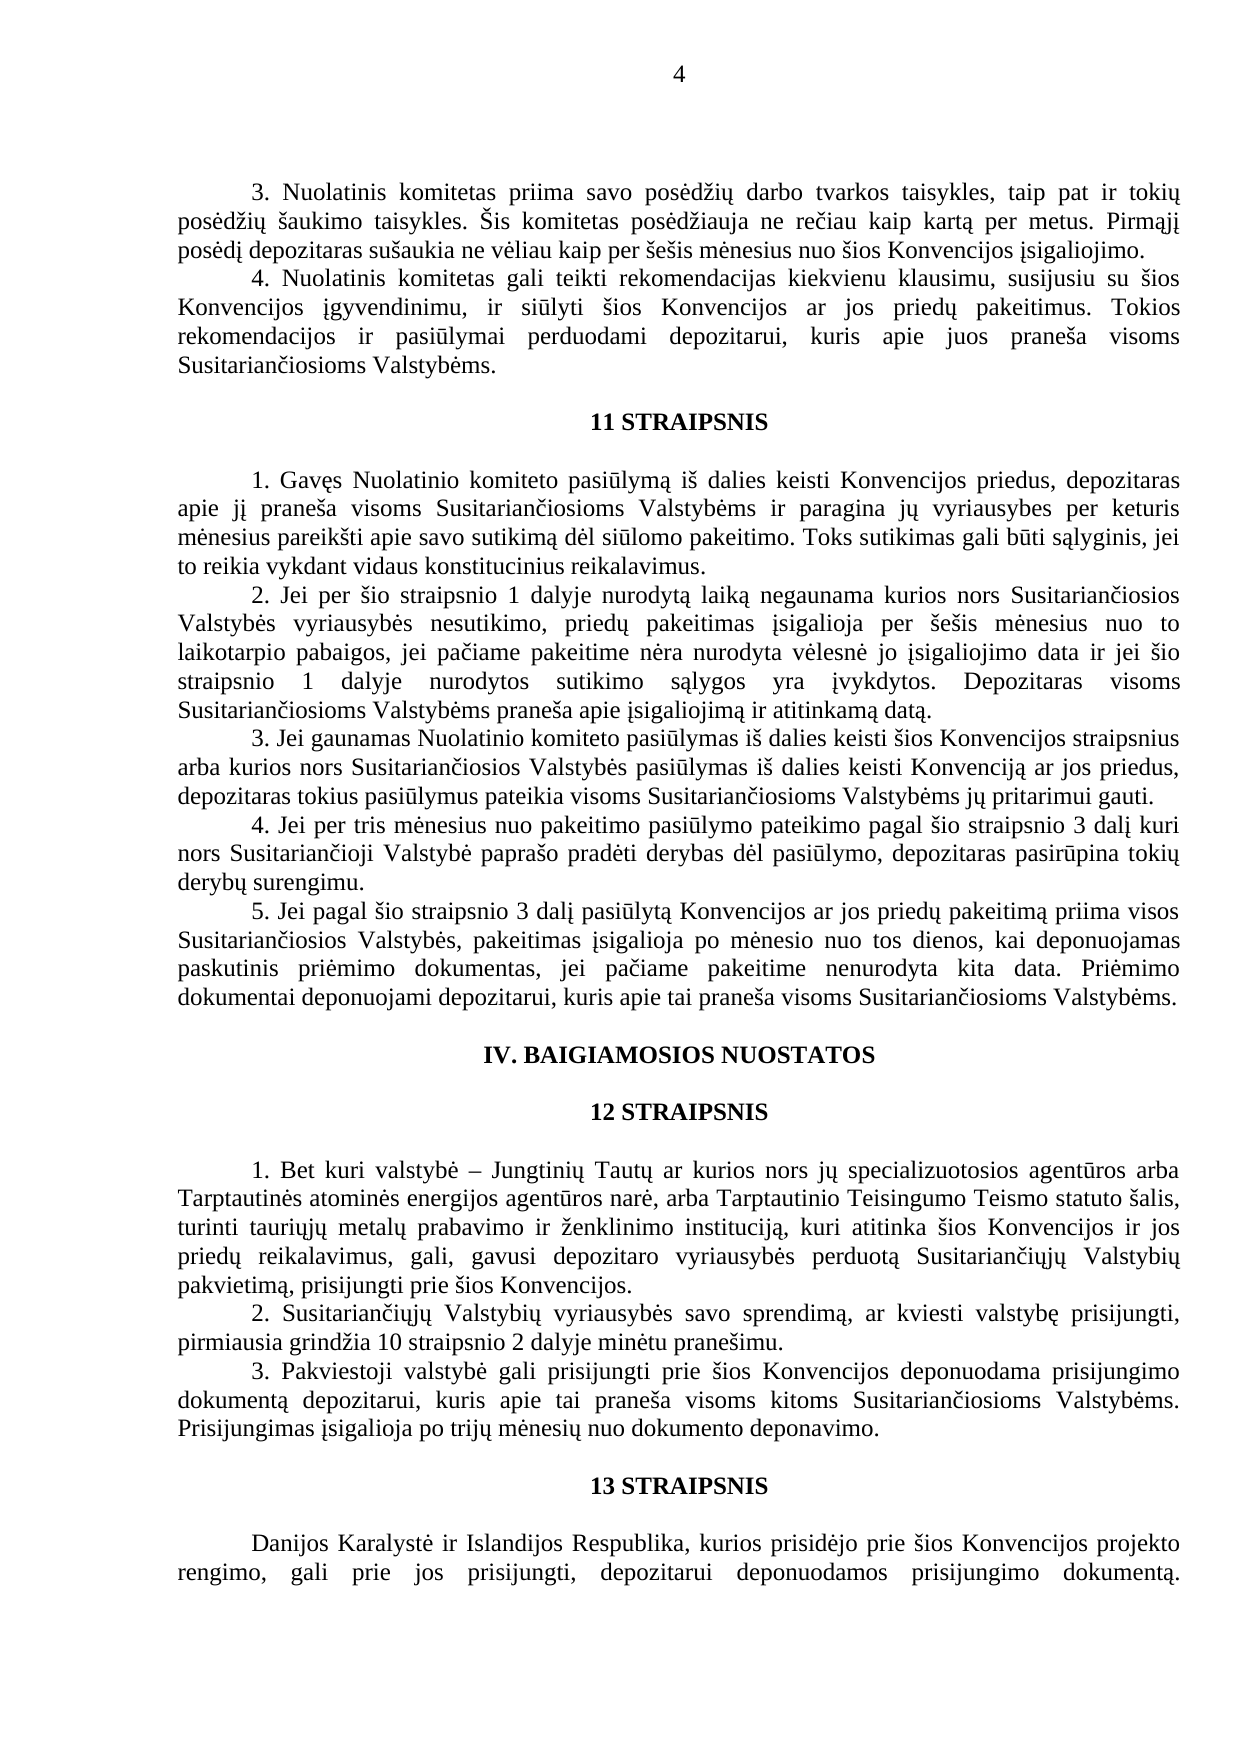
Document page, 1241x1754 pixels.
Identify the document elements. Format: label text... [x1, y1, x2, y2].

text 3. Nuolatinis komitetas priima savo posėdžių darbo tvarkos taisykles, taip pat ir tokių posėdžių šaukimo taisykles. Šis komitetas posėdžiauja ne rečiau kaip kartą per metus. Pirmąjį posėdį depozitaras sušaukia ne vėliau kaip per šešis mėnesius nuo šios Konvencijos įsigaliojimo. [177, 177, 1181, 263]
text 5. Jei pagal šio straipsnio 3 dalį pasiūlytą Konvencijos ar jos priedų pakeitimą priima visos Susitariančiosios Valstybės, pakeitimas įsigalioja po mėnesio nuo tos dienos, kai deponuojamas paskutinis priėmimo dokumentas, jei pačiame pakeitime nenurodyta kita data. Priėmimo dokumentai deponuojami depozitarui, kuris apie tai praneša visoms Susitariančiosioms Valstybėms. [177, 896, 1181, 1011]
text 1. Gavęs Nuolatinio komiteto pasiūlymą iš dalies keisti Konvencijos priedus, depozitaras apie jį praneša visoms Susitariančiosioms Valstybėms ir paragina jų vyriausybes per keturis mėnesius pareikšti apie savo sutikimą dėl siūlomo pakeitimo. Toks sutikimas gali būti sąlyginis, jei to reikia vykdant vidaus konstitucinius reikalavimus. [177, 465, 1181, 580]
text 4. Jei per tris mėnesius nuo pakeitimo pasiūlymo pateikimo pagal šio straipsnio 3 dalį kuri nors Susitariančioji Valstybė paprašo pradėti derybas dėl pasiūlymo, depozitaras pasirūpina tokių derybų surengimu. [177, 810, 1181, 896]
text 1. Bet kuri valstybė – Jungtinių Tautų ar kurios nors jų specializuotosios agentūros arba Tarptautinės atominės energijos agentūros narė, arba Tarptautinio Teisingumo Teismo statuto šalis, turinti tauriųjų metalų prabavimo ir ženklinimo instituciją, kuri atitinka šios Konvencijos ir jos priedų reikalavimus, gali, gavusi depozitaro vyriausybės perduotą Susitariančiųjų Valstybių pakvietimą, prisijungti prie šios Konvencijos. [177, 1155, 1181, 1298]
text 13 STRAIPSNIS [177, 1471, 1181, 1500]
text Danijos Karalystė ir Islandijos Respublika, kurios prisidėjo prie šios Konvencijos projekto rengimo, gali prie jos prisijungti, depozitarui deponuodamos prisijungimo dokumentą. [177, 1528, 1181, 1586]
text 3. Jei gaunamas Nuolatinio komiteto pasiūlymas iš dalies keisti šios Konvencijos straipsnius arba kurios nors Susitariančiosios Valstybės pasiūlymas iš dalies keisti Konvenciją ar jos priedus, depozitaras tokius pasiūlymus pateikia visoms Susitariančiosioms Valstybėms jų pritarimui gauti. [177, 723, 1181, 810]
text 4. Nuolatinis komitetas gali teikti rekomendacijas kiekvienu klausimu, susijusiu su šios Konvencijos įgyvendinimu, ir siūlyti šios Konvencijos ar jos priedų pakeitimus. Tokios rekomendacijos ir pasiūlymai perduodami depozitarui, kuris apie juos praneša visoms Susitariančiosioms Valstybėms. [177, 263, 1181, 378]
text 3. Pakviestoji valstybė gali prisijungti prie šios Konvencijos deponuodama prisijungimo dokumentą depozitarui, kuris apie tai praneša visoms kitoms Susitariančiosioms Valstybėms. Prisijungimas įsigalioja po trijų mėnesių nuo dokumento deponavimo. [177, 1356, 1181, 1442]
text 12 STRAIPSNIS [177, 1097, 1181, 1126]
text IV. Baigiamosios nuostatos [177, 1040, 1181, 1068]
text 2. Jei per šio straipsnio 1 dalyje nurodytą laiką negaunama kurios nors Susitariančiosios Valstybės vyriausybės nesutikimo, priedų pakeitimas įsigalioja per šešis mėnesius nuo to laikotarpio pabaigos, jei pačiame pakeitime nėra nurodyta vėlesnė jo įsigaliojimo data ir jei šio straipsnio 1 dalyje nurodytos sutikimo sąlygos yra įvykdytos. Depozitaras visoms Susitariančiosioms Valstybėms praneša apie įsigaliojimą ir atitinkamą datą. [177, 580, 1181, 723]
text 2. Susitariančiųjų Valstybių vyriausybės savo sprendimą, ar kviesti valstybę prisijungti, pirmiausia grindžia 10 straipsnio 2 dalyje minėtu pranešimu. [177, 1298, 1181, 1356]
text 11 STRAIPSNIS [177, 407, 1181, 436]
